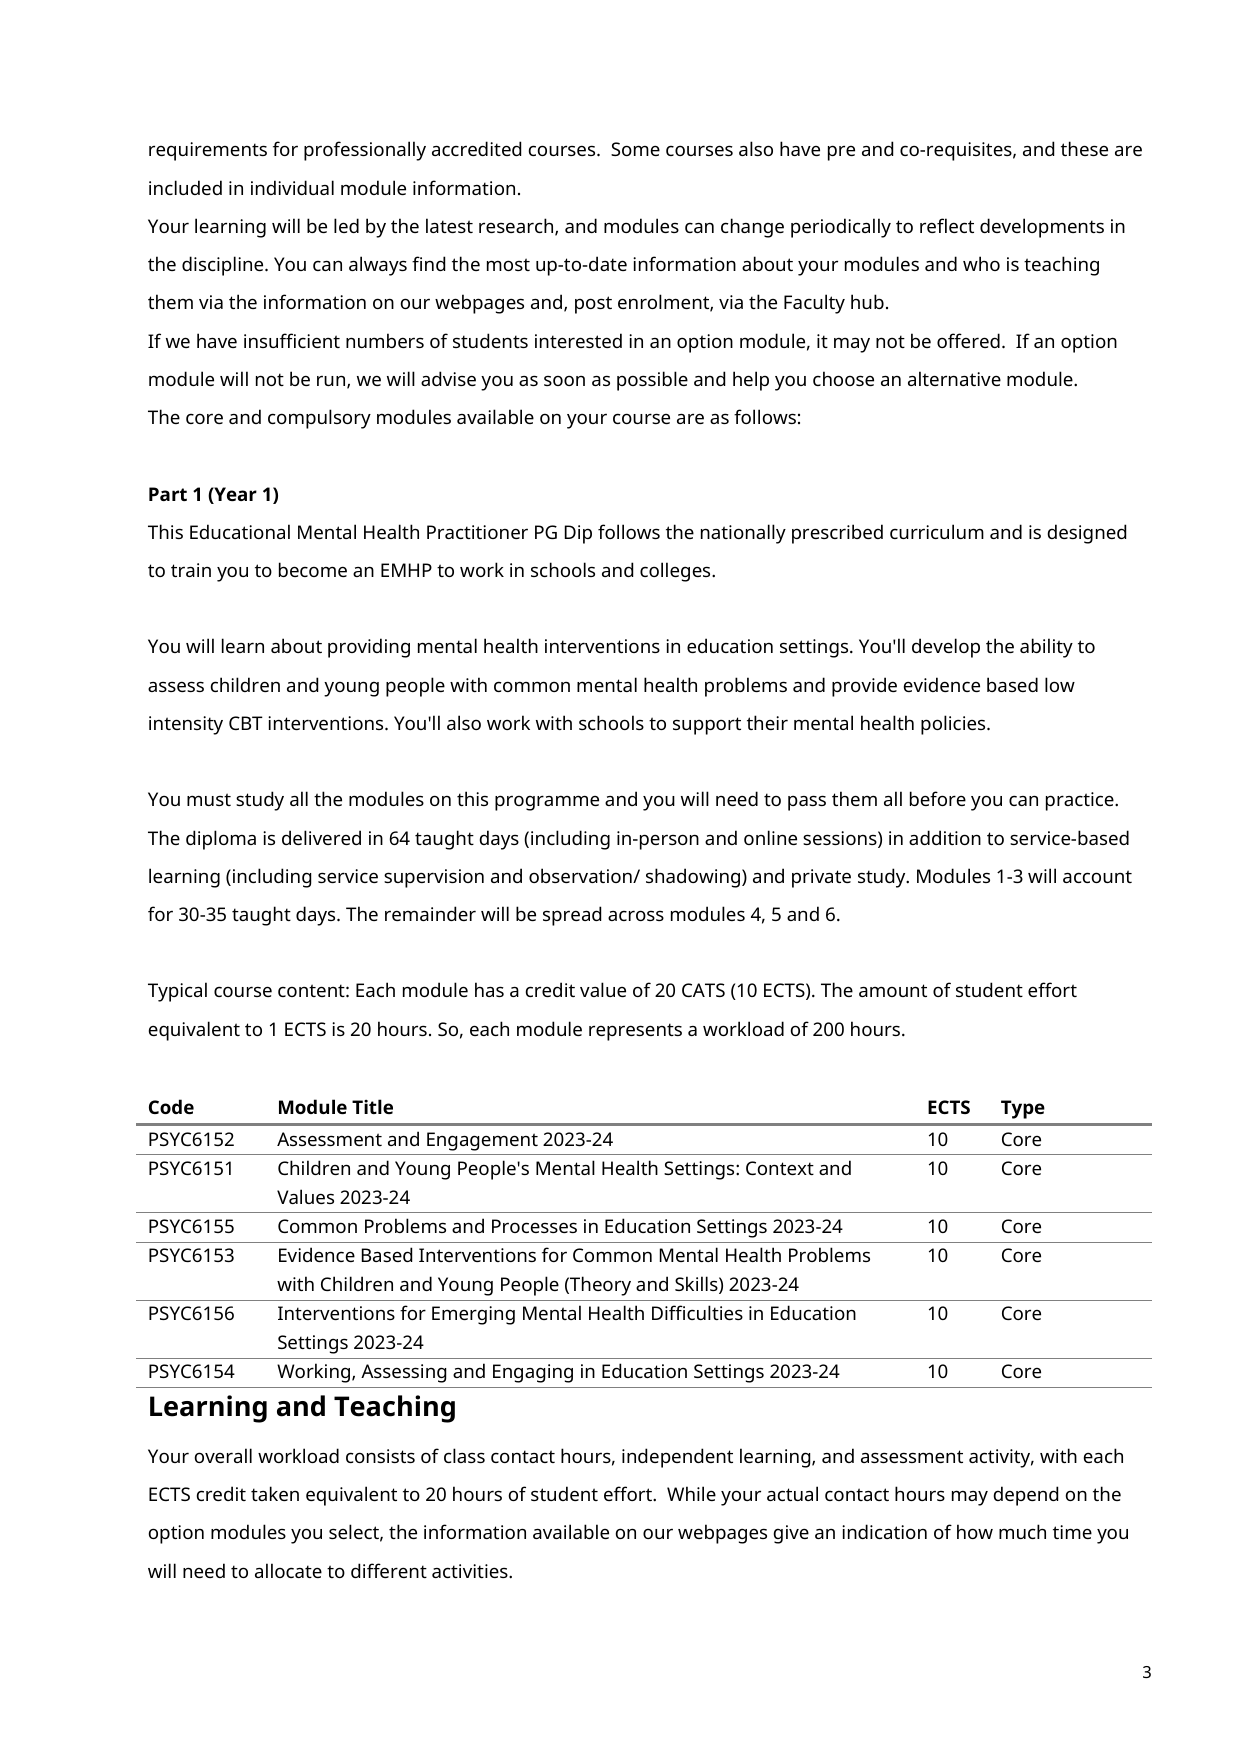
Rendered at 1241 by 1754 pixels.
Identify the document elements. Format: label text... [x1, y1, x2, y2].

table_cell ECTS [916, 1095, 989, 1123]
text The core and compulsory modules available on your course are as follows: [148, 404, 1152, 430]
text Your overall workload consists of class contact hours, independent learning, and assessment activity, with each ECTS credit taken equivalent to 20 hours of student effort. While your actual contact hours may depend on the option modules you select, the information available on our webpages give an indication of how much time you will need to allocate to different activities. [148, 1443, 1152, 1583]
table_cell Evidence Based Interventions for Common Mental Health Problems with Children and Young People (Theory and Skills) 2023-24 [266, 1243, 916, 1299]
table_cell PSYC6154 [136, 1359, 266, 1387]
table_cell Core [989, 1243, 1152, 1299]
table_cell Core [989, 1213, 1152, 1242]
subtitle Learning and Teaching [148, 1388, 1152, 1425]
table_cell Core [989, 1126, 1152, 1154]
table_header Part 1 (Year 1) This Educational Mental Health Practitioner PG Dip follows the nationally prescribed curriculum and is designed to train you to become an EMHP to work in schools and colleges. You will learn about providing mental health interventions in education settings. You'll develop the ability to assess children and young people with common mental health problems and provide evidence based low intensity CBT interventions. You'll also work with schools to support their mental health policies. You must study all the modules on this programme and you will need to pass them all before you can practice. The diploma is delivered in 64 taught days (including in-person and online sessions) in addition to service-based learning (including service supervision and observation/ shadowing) and private study. Modules 1-3 will account for 30-35 taught days. The remainder will be spread across modules 4, 5 and 6. Typical course content: Each module has a credit value of 20 CATS (10 ECTS). The amount of student effort equivalent to 1 ECTS is 20 hours. So, each module represents a workload of 200 hours. [136, 443, 1152, 1095]
table_cell Children and Young People's Mental Health Settings: Context and Values 2023-24 [266, 1155, 916, 1212]
table_cell Core [989, 1155, 1152, 1212]
table_cell Assessment and Engagement 2023-24 [266, 1126, 916, 1154]
table_cell 10 [916, 1243, 989, 1299]
table_cell PSYC6153 [136, 1243, 266, 1299]
table_cell Working, Assessing and Engaging in Education Settings 2023-24 [266, 1359, 916, 1387]
table_cell Common Problems and Processes in Education Settings 2023-24 [266, 1213, 916, 1242]
text Your learning will be led by the latest research, and modules can change periodically to reflect developments in the discipline. You can always find the most up-to-date information about your modules and who is teaching them via the information on our webpages and, post enrolment, via the Faculty hub. [148, 213, 1152, 315]
text requirements for professionally accredited courses. Some courses also have pre and co-requisites, and these are included in individual module information. [148, 137, 1152, 201]
table_cell PSYC6151 [136, 1155, 266, 1212]
text If we have insufficient numbers of students interested in an option module, it may not be offered. If an option module will not be run, we will advise you as soon as possible and help you choose an alternative module. [148, 328, 1152, 392]
table_cell 10 [916, 1213, 989, 1242]
table_cell Core [989, 1301, 1152, 1358]
table_cell 10 [916, 1359, 989, 1387]
table_cell Core [989, 1359, 1152, 1387]
table_cell Type [989, 1095, 1152, 1123]
table_cell PSYC6155 [136, 1213, 266, 1242]
table_cell 10 [916, 1301, 989, 1358]
table_cell Code [136, 1095, 266, 1123]
table_cell PSYC6152 [136, 1126, 266, 1154]
table_cell Module Title [266, 1095, 916, 1123]
table_cell PSYC6156 [136, 1301, 266, 1358]
table_cell 10 [916, 1126, 989, 1154]
table_cell Interventions for Emerging Mental Health Difficulties in Education Settings 2023-24 [266, 1301, 916, 1358]
table_cell 10 [916, 1155, 989, 1212]
